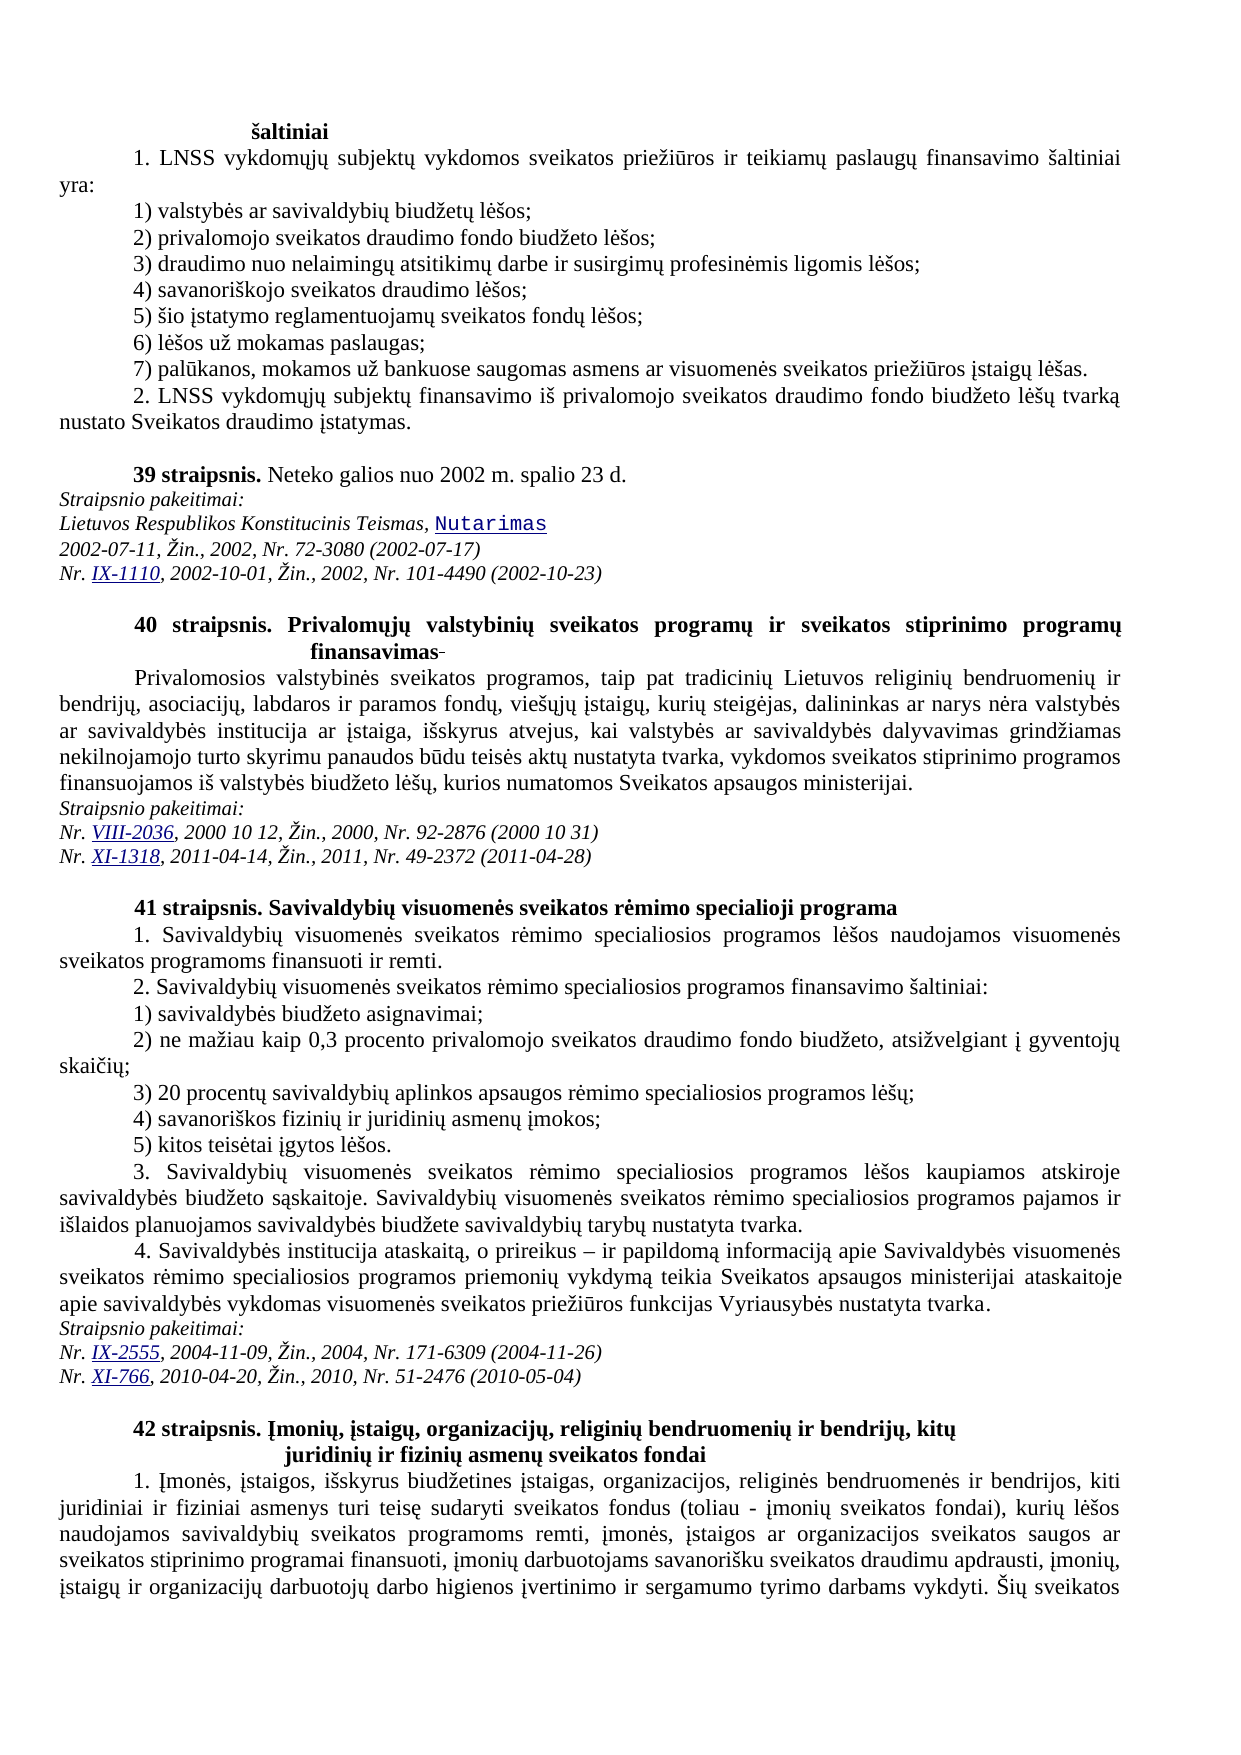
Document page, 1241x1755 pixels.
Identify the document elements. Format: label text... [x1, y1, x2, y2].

text 2) ne mažiau kaip 0,3 procento privalomojo sveikatos draudimo fondo biudžeto, atsižvelgiant į gyventojų skaičių; [59, 1026, 1122, 1079]
text Nr. VIII-2036, 2000 10 12, Žin., 2000, Nr. 92-2876 (2000 10 31) [59, 820, 1122, 844]
text 2) privalomojo sveikatos draudimo fondo biudžeto lėšos; [59, 223, 1122, 250]
text 1) savivaldybės biudžeto asignavimai; [59, 1000, 1122, 1026]
text 4. Savivaldybės institucija ataskaitą, o prireikus – ir papildomą informaciją apie Savivaldybės visuomenės sveikatos rėmimo specialiosios programos priemonių vykdymą teikia Sveikatos apsaugos ministerijai ataskaitoje apie savivaldybės vykdomas visuomenės sveikatos priežiūros funkcijas Vyriausybės nustatyta tvarka. [59, 1237, 1122, 1316]
text Nr. XI-766, 2010-04-20, Žin., 2010, Nr. 51-2476 (2010-05-04) [59, 1364, 1122, 1388]
text juridinių ir fizinių asmenų sveikatos fondai [209, 1441, 1122, 1467]
text Privalomosios valstybinės sveikatos programos, taip pat tradicinių Lietuvos religinių bendruomenių ir bendrijų, asociacijų, labdaros ir paramos fondų, viešųjų įstaigų, kurių steigėjas, dalininkas ar narys nėra valstybės ar savivaldybės institucija ar įstaiga, išskyrus atvejus, kai valstybės ar savivaldybės dalyvavimas grindžiamas nekilnojamojo turto skyrimu panaudos būdu teisės aktų nustatyta tvarka, vykdomos sveikatos stiprinimo programos finansuojamos iš valstybės biudžeto lėšų, kurios numatomos Sveikatos apsaugos ministerijai. [59, 664, 1122, 796]
text 2. LNSS vykdomųjų subjektų finansavimo iš privalomojo sveikatos draudimo fondo biudžeto lėšų tvarką nustato Sveikatos draudimo įstatymas. [59, 382, 1122, 434]
text Straipsnio pakeitimai: [59, 796, 1122, 820]
text Straipsnio pakeitimai: [59, 487, 1122, 511]
text 3. Savivaldybių visuomenės sveikatos rėmimo specialiosios programos lėšos kaupiamos atskiroje savivaldybės biudžeto sąskaitoje. Savivaldybių visuomenės sveikatos rėmimo specialiosios programos pajamos ir išlaidos planuojamos savivaldybės biudžete savivaldybių tarybų nustatyta tvarka. [59, 1158, 1122, 1237]
text 39 straipsnis. Neteko galios nuo 2002 m. spalio 23 d. [59, 461, 1122, 487]
text 4) savanoriškojo sveikatos draudimo lėšos; [59, 276, 1122, 303]
text Nr. IX-2555, 2004-11-09, Žin., 2004, Nr. 171-6309 (2004-11-26) [59, 1340, 1122, 1364]
text 2002-07-11, Žin., 2002, Nr. 72-3080 (2002-07-17) [59, 537, 1122, 561]
text 6) lėšos už mokamas paslaugas; [59, 329, 1122, 355]
text 1. Įmonės, įstaigos, išskyrus biudžetines įstaigas, organizacijos, religinės bendruomenės ir bendrijos, kiti juridiniai ir fiziniai asmenys turi teisę sudaryti sveikatos fondus (toliau - įmonių sveikatos fondai), kurių lėšos naudojamos savivaldybių sveikatos programoms remti, įmonės, įstaigos ar organizacijos sveikatos saugos ar sveikatos stiprinimo programai finansuoti, įmonių darbuotojams savanorišku sveikatos draudimu apdrausti, įmonių, įstaigų ir organizacijų darbuotojų darbo higienos įvertinimo ir sergamumo tyrimo darbams vykdyti. Šių sveikatos [59, 1467, 1122, 1599]
text 40 straipsnis. Privalomųjų valstybinių sveikatos programų ir sveikatos stiprinimo programų finansavimas [134, 611, 1122, 664]
text Nr. XI-1318, 2011-04-14, Žin., 2011, Nr. 49-2372 (2011-04-28) [59, 844, 1122, 868]
text Lietuvos Respublikos Konstitucinis Teismas, Nutarimas [59, 511, 1122, 537]
text 5) šio įstatymo reglamentuojamų sveikatos fondų lėšos; [59, 303, 1122, 329]
text 4) savanoriškos fizinių ir juridinių asmenų įmokos; [59, 1105, 1122, 1132]
text 7) palūkanos, mokamos už bankuose saugomas asmens ar visuomenės sveikatos priežiūros įstaigų lėšas. [59, 355, 1122, 382]
text šaltiniai [251, 118, 1122, 144]
text 3) 20 procentų savivaldybių aplinkos apsaugos rėmimo specialiosios programos lėšų; [59, 1079, 1122, 1105]
text 2. Savivaldybių visuomenės sveikatos rėmimo specialiosios programos finansavimo šaltiniai: [59, 973, 1122, 1000]
text 5) kitos teisėtai įgytos lėšos. [59, 1132, 1122, 1158]
text 1. Savivaldybių visuomenės sveikatos rėmimo specialiosios programos lėšos naudojamos visuomenės sveikatos programoms finansuoti ir remti. [59, 921, 1122, 973]
text 1. LNSS vykdomųjų subjektų vykdomos sveikatos priežiūros ir teikiamų paslaugų finansavimo šaltiniai yra: [59, 144, 1122, 197]
text 1) valstybės ar savivaldybių biudžetų lėšos; [59, 197, 1122, 223]
text 3) draudimo nuo nelaimingų atsitikimų darbe ir susirgimų profesinėmis ligomis lėšos; [59, 250, 1122, 276]
text 42 straipsnis. Įmonių, įstaigų, organizacijų, religinių bendruomenių ir bendrijų, kitų [59, 1414, 1122, 1441]
text Straipsnio pakeitimai: [59, 1316, 1122, 1340]
text Nr. IX-1110, 2002-10-01, Žin., 2002, Nr. 101-4490 (2002-10-23) [59, 561, 1122, 585]
text 41 straipsnis. Savivaldybių visuomenės sveikatos rėmimo specialioji programa [59, 894, 1122, 921]
